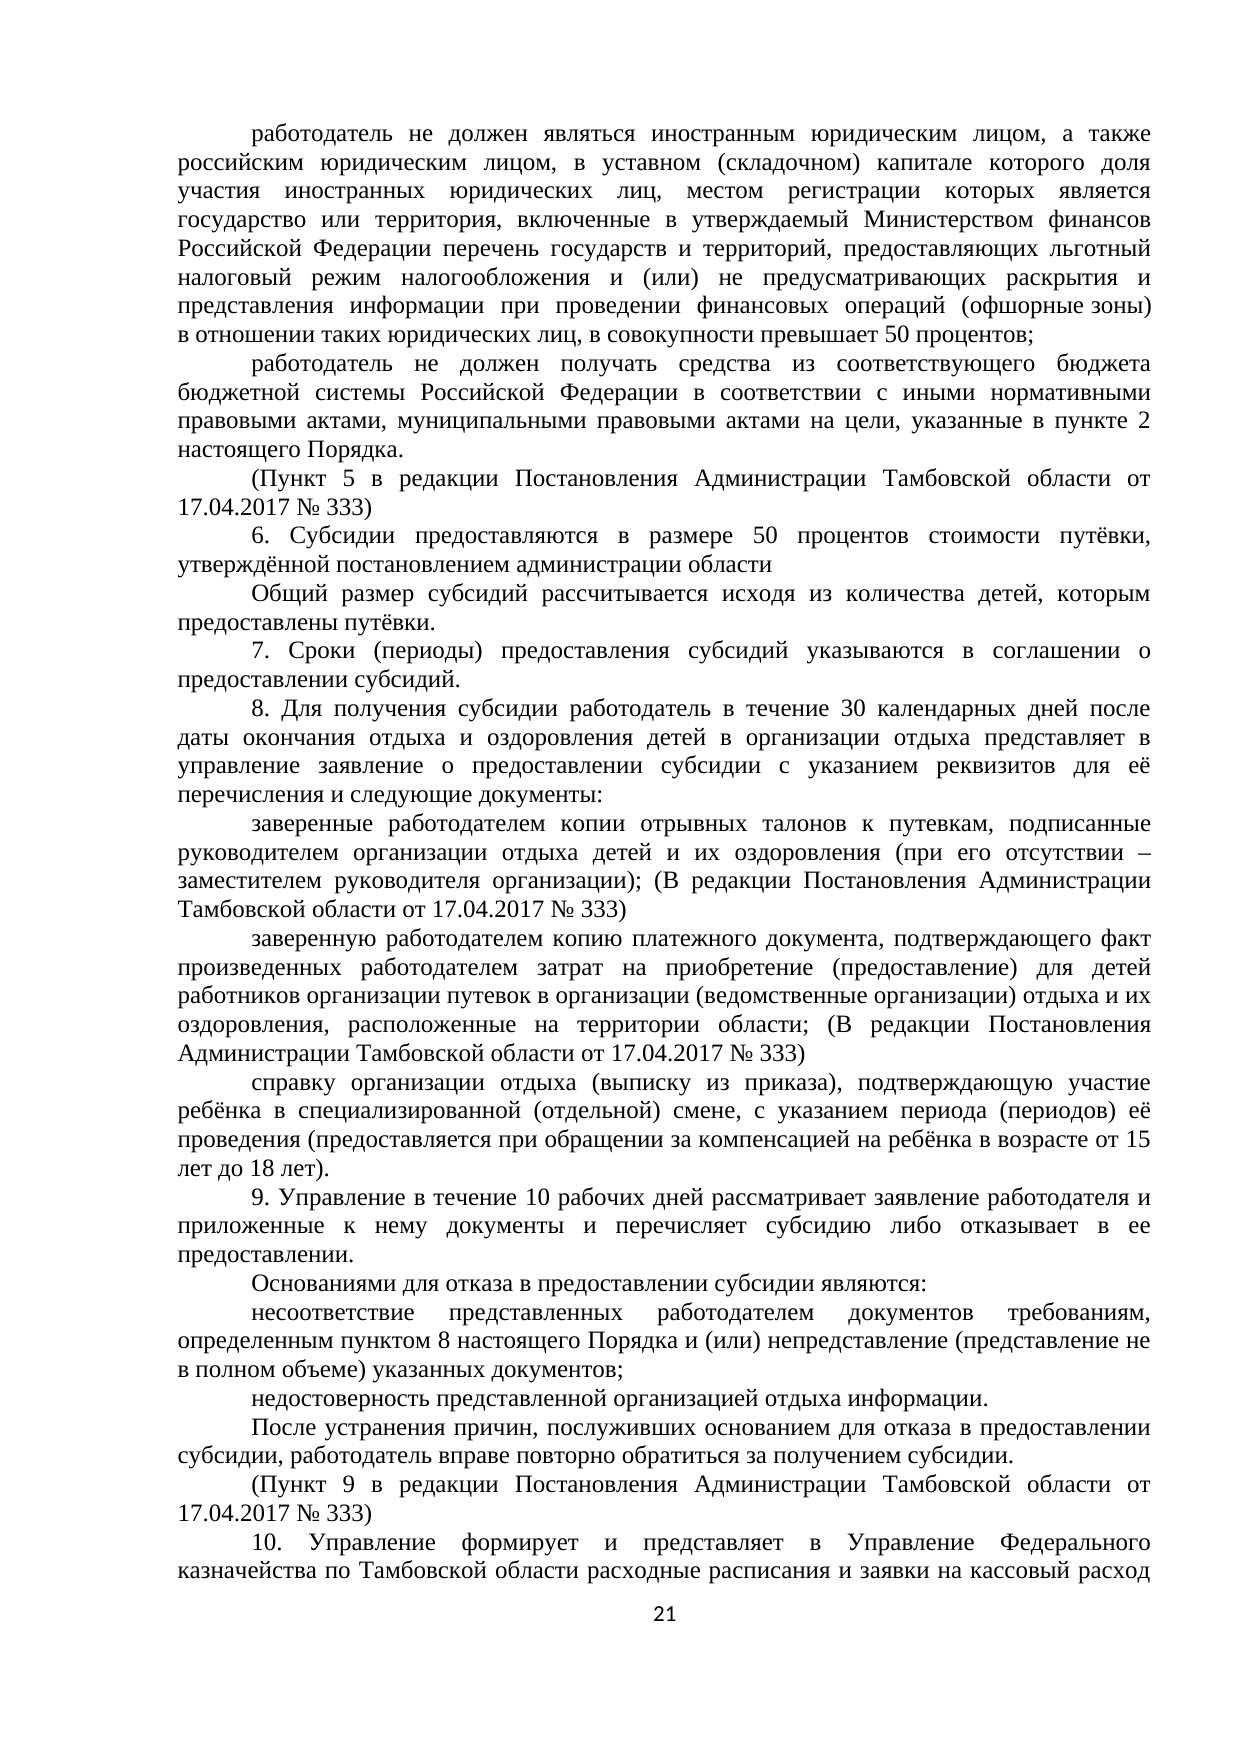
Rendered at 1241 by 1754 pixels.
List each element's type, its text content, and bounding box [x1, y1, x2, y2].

table_header работодатель не должен являться иностранным юридическим лицом, а также российским юридическим лицом, в уставном (складочном) капитале которого доля участия иностранных юридических лиц, местом регистрации которых является государство или территория, включенные в утверждаемый Министерством финансов Российской Федерации перечень государств и территорий, предоставляющих льготный налоговый режим налогообложения и (или) не предусматривающих раскрытия и представления информации при проведении финансовых операций (офшорные зоны) в отношении таких юридических лиц, в совокупности превышает 50 процентов; работодатель не должен получать средства из соответствующего бюджета бюджетной системы Российской Федерации в соответствии с иными нормативными правовыми актами, муниципальными правовыми актами на цели, указанные в пункте 2 настоящего Порядка. (Пункт 5 в редакции Постановления Администрации Тамбовской области от 17.04.2017 № 333) 6. Субсидии предоставляются в размере 50 процентов стоимости путёвки, утверждённой постановлением администрации области Общий размер субсидий рассчитывается исходя из количества детей, которым предоставлены путёвки. 7. Сроки (периоды) предоставления субсидий указываются в соглашении о предоставлении субсидий. 8. Для получения субсидии работодатель в течение 30 календарных дней после даты окончания отдыха и оздоровления детей в организации отдыха представляет в управление заявление о предоставлении субсидии с указанием реквизитов для её перечисления и следующие документы: заверенные работодателем копии отрывных талонов к путевкам, подписанные руководителем организации отдыха детей и их оздоровления (при его отсутствии – заместителем руководителя организации); (В редакции Постановления Администрации Тамбовской области от 17.04.2017 № 333) заверенную работодателем копию платежного документа, подтверждающего факт произведенных работодателем затрат на приобретение (предоставление) для детей работников организации путевок в организации (ведомственные организации) отдыха и их оздоровления, расположенные на территории области; (В редакции Постановления Администрации Тамбовской области от 17.04.2017 № 333) справку организации отдыха (выписку из приказа), подтверждающую участие ребёнка в специализированной (отдельной) смене, с указанием периода (периодов) её проведения (предоставляется при обращении за компенсацией на ребёнка в возрасте от 15 лет до 18 лет). 9. Управление в течение 10 рабочих дней рассматривает заявление работодателя и приложенные к нему документы и перечисляет субсидию либо отказывает в ее предоставлении. Основаниями для отказа в предоставлении субсидии являются: несоответствие представленных работодателем документов требованиям, определенным пунктом 8 настоящего Порядка и (или) непредставление (представление не в полном объеме) указанных документов; недостоверность представленной организацией отдыха информации. После устранения причин, послуживших основанием для отказа в предоставлении субсидии, работодатель вправе повторно обратиться за получением субсидии. (Пункт 9 в редакции Постановления Администрации Тамбовской области от 17.04.2017 № 333) 10. Управление формирует и представляет в Управление Федерального казначейства по Тамбовской области расходные расписания и заявки на кассовый расход [166, 118, 1163, 1584]
